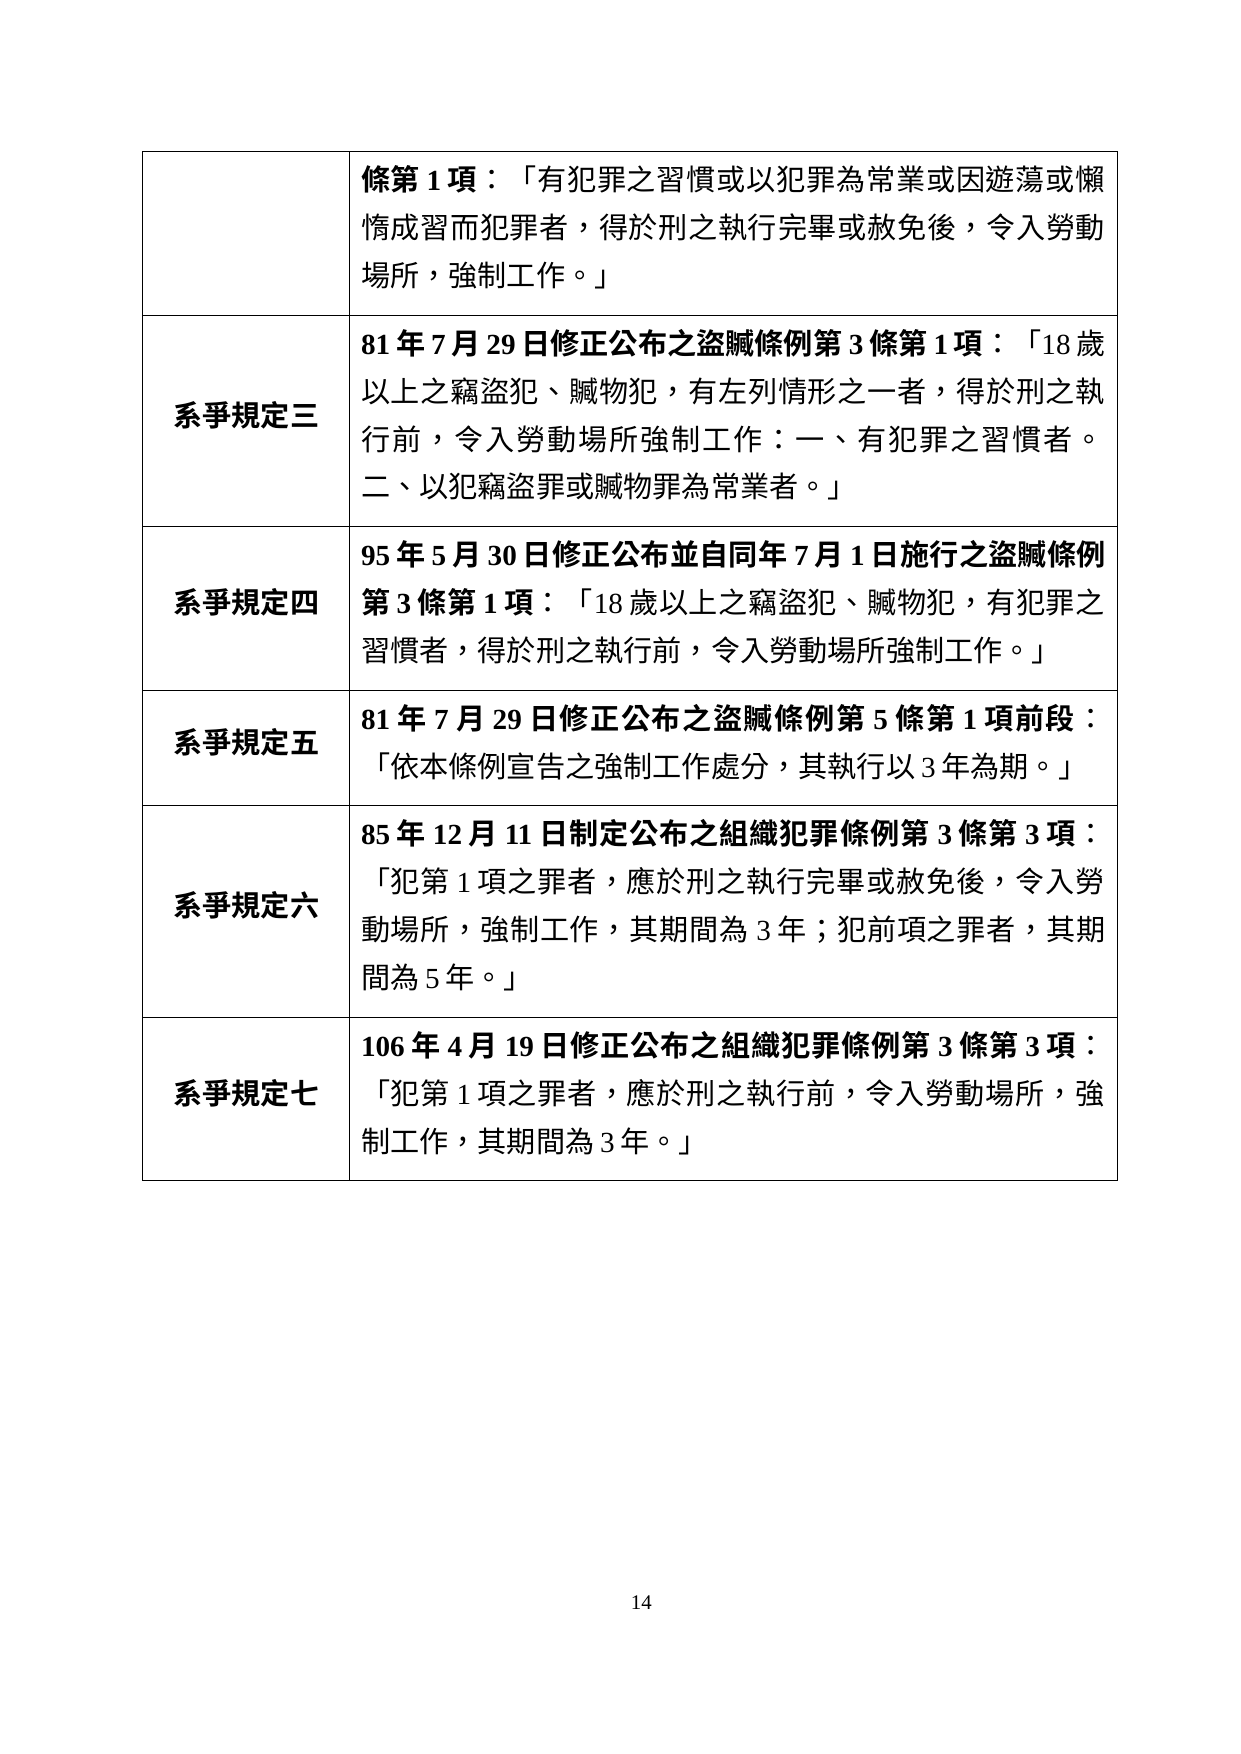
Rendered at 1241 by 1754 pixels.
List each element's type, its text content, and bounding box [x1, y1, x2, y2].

table_cell 條第1項：「有犯罪之習慣或以犯罪為常業或因遊蕩或懶惰成習而犯罪者，得於刑之執行完畢或赦免後，令入勞動場所，強制工作。」 [350, 152, 1117, 315]
table_cell 系爭規定六 [143, 806, 349, 1017]
table_cell [143, 152, 349, 315]
table_cell 106年4月19日修正公布之組織犯罪條例第3條第3項：「犯第1項之罪者，應於刑之執行前，令入勞動場所，強制工作，其期間為3年。」 [350, 1018, 1117, 1180]
table_cell 81年7月29日修正公布之盜贓條例第3條第1項：「18歲以上之竊盜犯、贓物犯，有左列情形之一者，得於刑之執行前，令入勞動場所強制工作：一、有犯罪之習慣者。二、以犯竊盜罪或贓物罪為常業者。」 [350, 316, 1117, 526]
table_cell 系爭規定五 [143, 691, 349, 805]
table_cell 85年12月11日制定公布之組織犯罪條例第3條第3項：「犯第1項之罪者，應於刑之執行完畢或赦免後，令入勞動場所，強制工作，其期間為3年；犯前項之罪者，其期間為5年。」 [350, 806, 1117, 1017]
table_cell 系爭規定三 [143, 316, 349, 526]
table_cell 系爭規定四 [143, 527, 349, 690]
table_cell 81年7月29日修正公布之盜贓條例第5條第1項前段：「依本條例宣告之強制工作處分，其執行以3年為期。」 [350, 691, 1117, 805]
table_cell 系爭規定七 [143, 1018, 349, 1180]
table_cell 95年5月30日修正公布並自同年7月1日施行之盜贓條例第3條第1項：「18歲以上之竊盜犯、贓物犯，有犯罪之習慣者，得於刑之執行前，令入勞動場所強制工作。」 [350, 527, 1117, 690]
